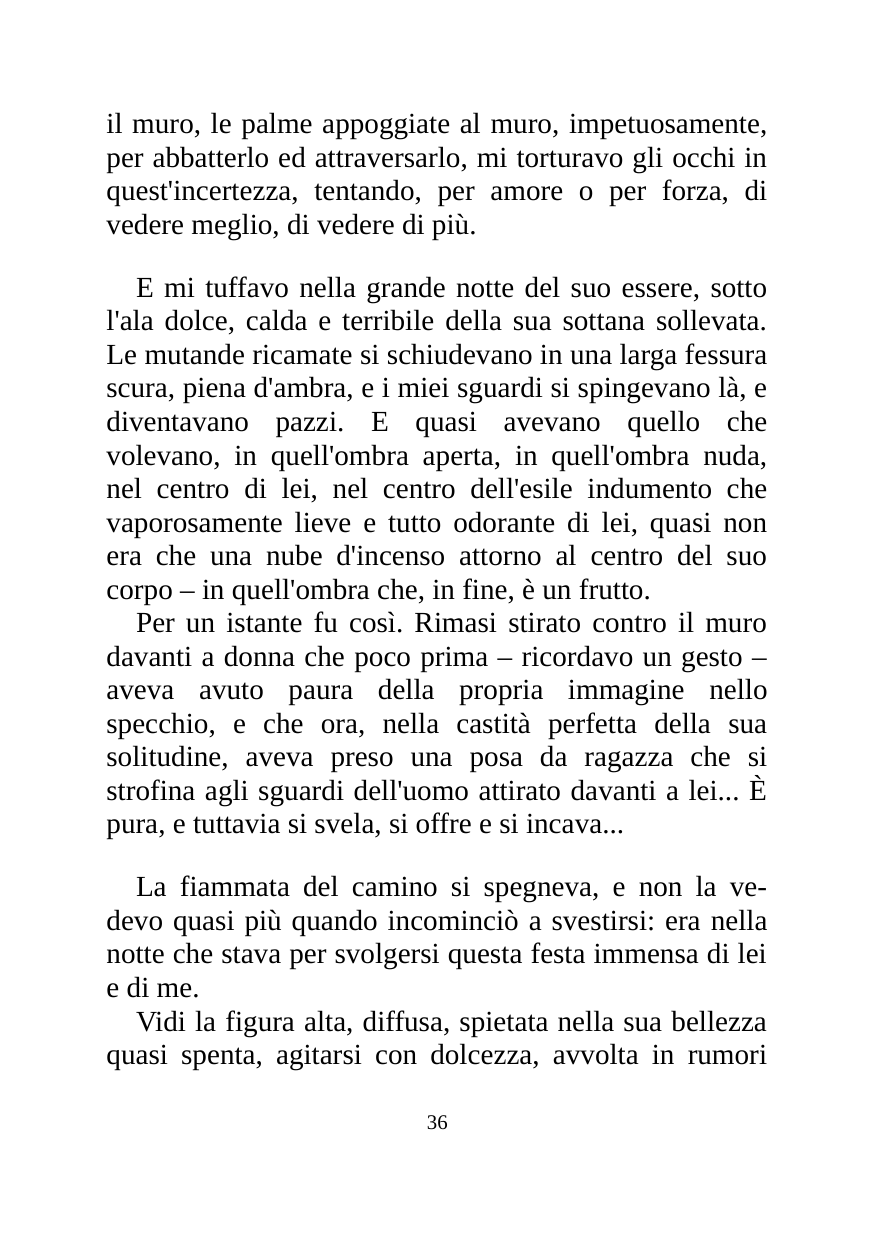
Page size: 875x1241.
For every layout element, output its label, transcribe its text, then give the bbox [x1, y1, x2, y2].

text il muro, le palme appoggiate al muro, impetuosamente, per abbatterlo ed attraversarlo, mi torturavo gli occhi in quest'incertezza, tentando, per amore o per forza, di vedere meglio, di vedere di più. [106, 106, 768, 240]
text Vidi la figura alta, diffusa, spietata nella sua bellezza quasi spenta, agitarsi con dolcezza, avvolta in rumori [106, 1004, 768, 1071]
text Per un istante fu così. Rimasi stirato contro il muro davanti a donna che poco prima – ricordavo un gesto –aveva avuto paura della propria immagine nello specchio, e che ora, nella castità perfetta della sua solitudine, aveva preso una posa da ragazza che si strofina agli sguardi dell'uomo attirato davanti a lei... È pura, e tuttavia si svela, si offre e si incava... [106, 605, 768, 840]
text La fiammata del camino si spegneva, e non la ve- devo quasi più quando incominciò a svestirsi: era nella notte che stava per svolgersi questa festa immensa di lei e di me. [106, 869, 768, 1004]
text E mi tuffavo nella grande notte del suo essere, sotto l'ala dolce, calda e terribile della sua sottana sollevata. Le mutande ricamate si schiudevano in una larga fessura scura, piena d'ambra, e i miei sguardi si spingevano là, e diventavano pazzi. E quasi avevano quello che volevano, in quell'ombra aperta, in quell'ombra nuda, nel centro di lei, nel centro dell'esile indumento che vaporosamente lieve e tutto odorante di lei, quasi non era che una nube d'incenso attorno al centro del suo corpo – in quell'ombra che, in fine, è un frutto. [106, 270, 768, 605]
